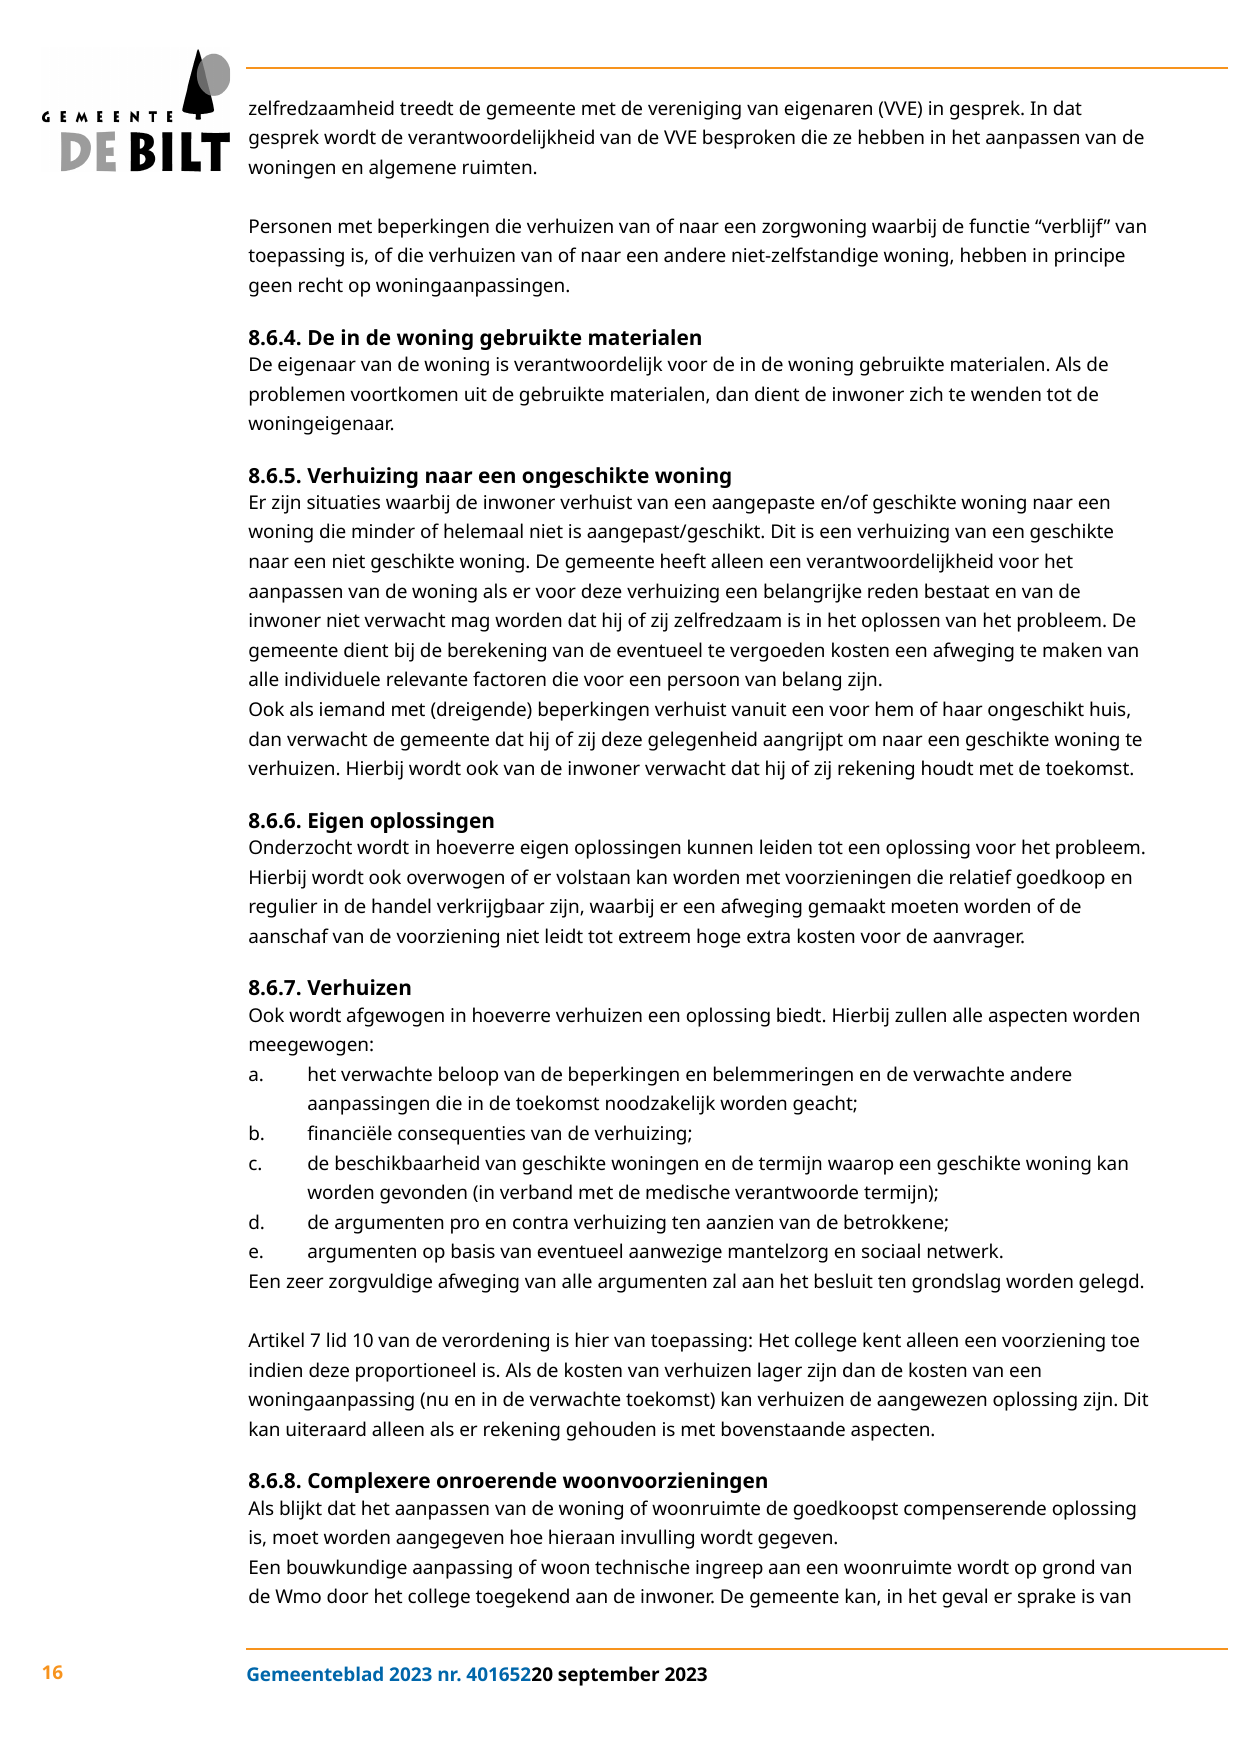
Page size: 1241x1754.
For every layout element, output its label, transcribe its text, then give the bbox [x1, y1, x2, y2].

list financiële consequenties van de verhuizing; [248, 1120, 1152, 1146]
picture [41, 47, 231, 172]
text Er zijn situaties waarbij de inwoner verhuist van een aangepaste en/of geschikte woning naar een woning die minder of helemaal niet is aangepast/geschikt. Dit is een verhuizing van een geschikte naar een niet geschikte woning. De gemeente heeft alleen een verantwoordelijkheid voor het aanpassen van de woning als er voor deze verhuizing een belangrijke reden bestaat en van de inwoner niet verwacht mag worden dat hij of zij zelfredzaam is in het oplossen van het probleem. De gemeente dient bij de berekening van de eventueel te vergoeden kosten een afweging te maken van alle individuele relevante factoren die voor een persoon van belang zijn. [248, 489, 1152, 692]
list de beschikbaarheid van geschikte woningen en de termijn waarop een geschikte woning kan worden gevonden (in verband met de medische verantwoorde termijn); [248, 1150, 1152, 1205]
text Een zeer zorgvuldige afweging van alle argumenten zal aan het besluit ten grondslag worden gelegd. [248, 1268, 1152, 1294]
text 8.6.4. De in de woning gebruikte materialen [248, 323, 1152, 351]
text 8.6.6. Eigen oplossingen [248, 806, 1152, 834]
text De eigenaar van de woning is verantwoordelijk voor de in de woning gebruikte materialen. Als de problemen voortkomen uit de gebruikte materialen, dan dient de inwoner zich te wenden tot de woningeigenaar. [248, 351, 1152, 436]
text Onderzocht wordt in hoeverre eigen oplossingen kunnen leiden tot een oplossing voor het probleem. Hierbij wordt ook overwogen of er volstaan kan worden met voorzieningen die relatief goedkoop en regulier in de handel verkrijgbaar zijn, waarbij er een afweging gemaakt moeten worden of de aanschaf van de voorziening niet leidt tot extreem hoge extra kosten voor de aanvrager. [248, 834, 1152, 949]
text Ook als iemand met (dreigende) beperkingen verhuist vanuit een voor hem of haar ongeschikt huis, dan verwacht de gemeente dat hij of zij deze gelegenheid aangrijpt om naar een geschikte woning te verhuizen. Hierbij wordt ook van de inwoner verwacht dat hij of zij rekening houdt met de toekomst. [248, 696, 1152, 781]
text Als blijkt dat het aanpassen van de woning of woonruimte de goedkoopst compenserende oplossing is, moet worden aangegeven hoe hieraan invulling wordt gegeven. [248, 1495, 1152, 1550]
list het verwachte beloop van de beperkingen en belemmeringen en de verwachte andere aanpassingen die in de toekomst noodzakelijk worden geacht; [248, 1061, 1152, 1116]
text Ook wordt afgewogen in hoeverre verhuizen een oplossing biedt. Hierbij zullen alle aspecten worden meegewogen: [248, 1002, 1152, 1057]
text Een bouwkundige aanpassing of woon technische ingreep aan een woonruimte wordt op grond van de Wmo door het college toegekend aan de inwoner. De gemeente kan, in het geval er sprake is van [248, 1554, 1152, 1609]
list de argumenten pro en contra verhuizing ten aanzien van de betrokkene; [248, 1209, 1152, 1235]
text 8.6.8. Complexere onroerende woonvoorzieningen [248, 1466, 1152, 1495]
text Personen met beperkingen die verhuizen van of naar een zorgwoning waarbij de functie “verblijf” van toepassing is, of die verhuizen van of naar een andere niet-zelfstandige woning, hebben in principe geen recht op woningaanpassingen. [248, 213, 1152, 298]
text Artikel 7 lid 10 van de verordening is hier van toepassing: Het college kent alleen een voorziening toe indien deze proportioneel is. Als de kosten van verhuizen lager zijn dan de kosten van een woningaanpassing (nu en in de verwachte toekomst) kan verhuizen de aangewezen oplossing zijn. Dit kan uiteraard alleen als er rekening gehouden is met bovenstaande aspecten. [248, 1327, 1152, 1442]
text 8.6.5. Verhuizing naar een ongeschikte woning [248, 461, 1152, 489]
list argumenten op basis van eventueel aanwezige mantelzorg en sociaal netwerk. [248, 1238, 1152, 1264]
text 8.6.7. Verhuizen [248, 973, 1152, 1002]
text zelfredzaamheid treedt de gemeente met de vereniging van eigenaren (VVE) in gesprek. In dat gesprek wordt de verantwoordelijkheid van de VVE besproken die ze hebben in het aanpassen van de woningen en algemene ruimten. [248, 95, 1152, 180]
